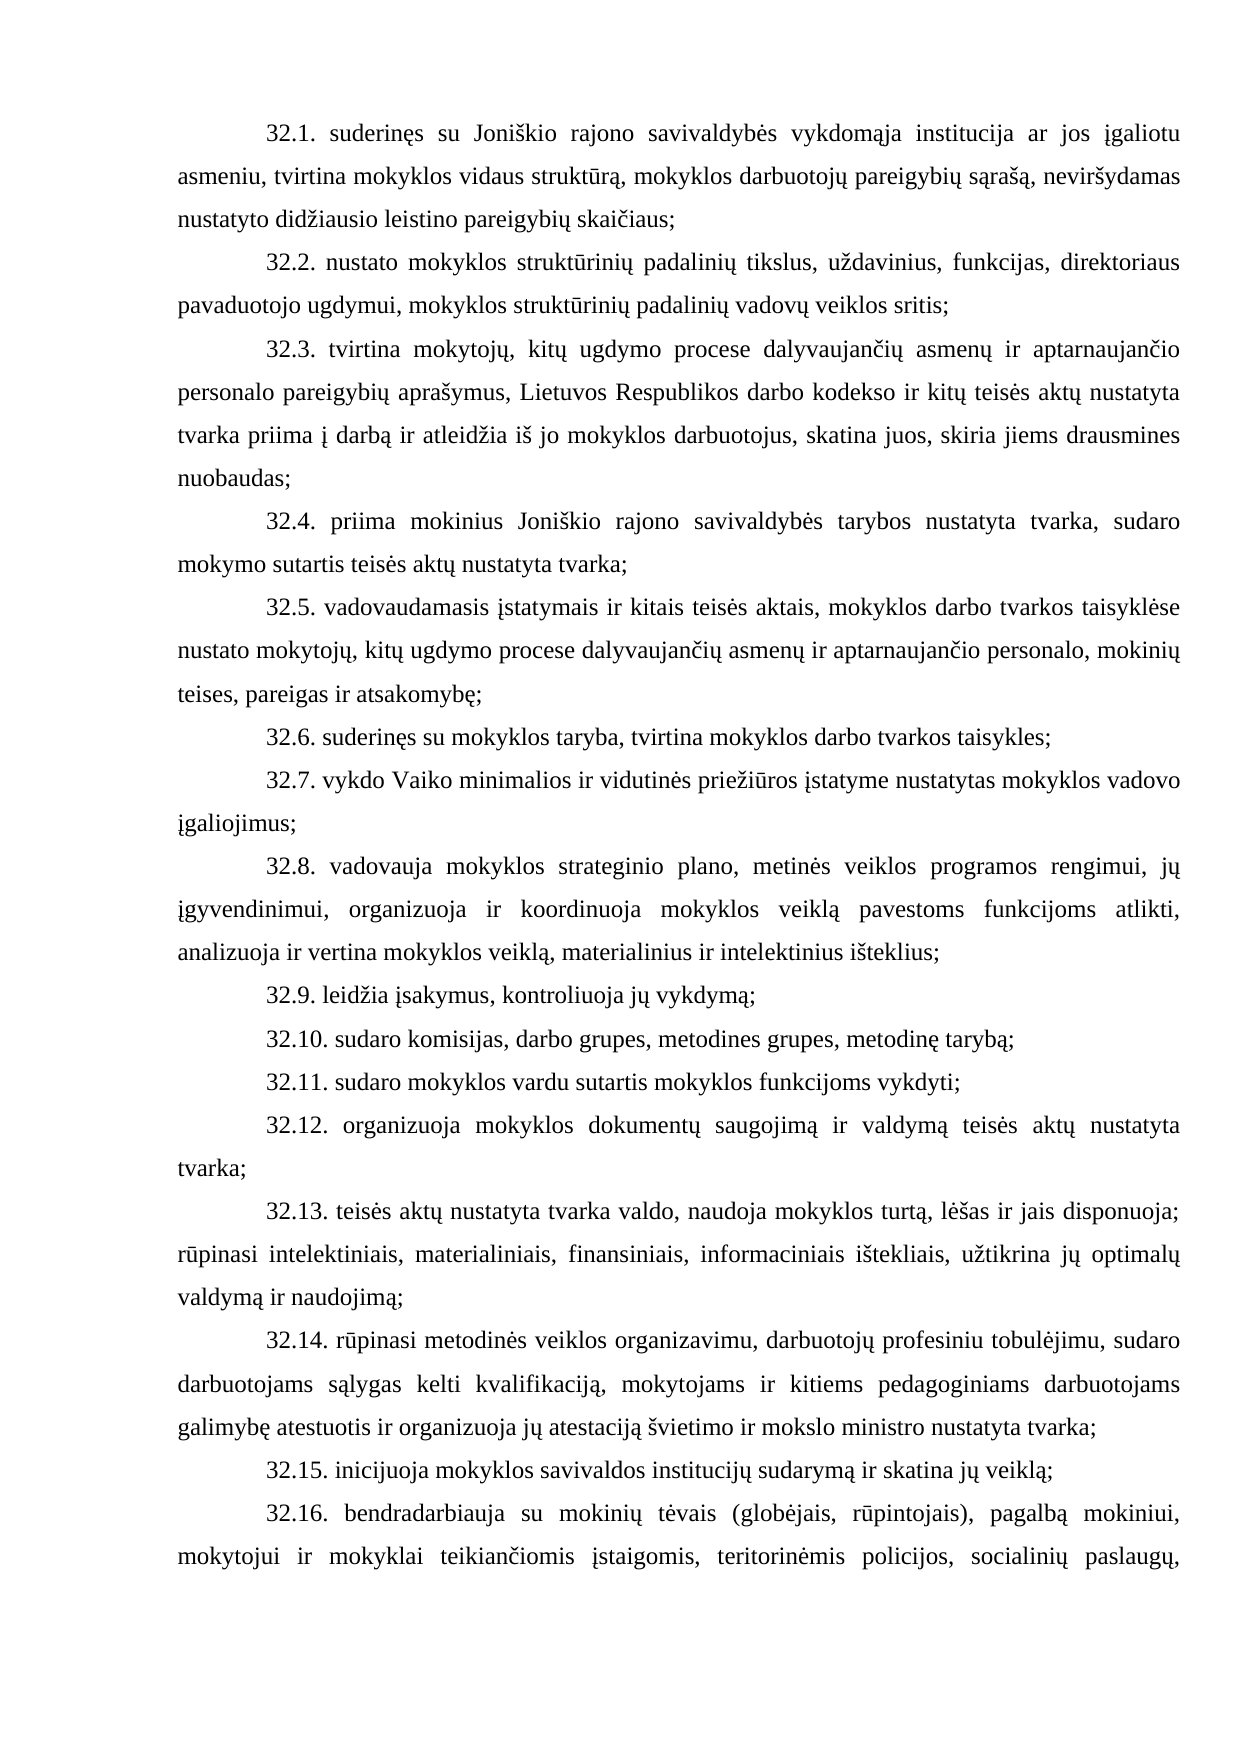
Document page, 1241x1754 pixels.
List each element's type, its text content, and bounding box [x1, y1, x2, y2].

text 32.6. suderinęs su mokyklos taryba, tvirtina mokyklos darbo tvarkos taisykles; [177, 722, 1181, 751]
text 32.13. teisės aktų nustatyta tvarka valdo, naudoja mokyklos turtą, lėšas ir jais disponuoja; rūpinasi intelektiniais, materialiniais, finansiniais, informaciniais ištekliais, užtikrina jų optimalų valdymą ir naudojimą; [177, 1196, 1181, 1311]
text 32.15. inicijuoja mokyklos savivaldos institucijų sudarymą ir skatina jų veiklą; [177, 1455, 1181, 1484]
text 32.10. sudaro komisijas, darbo grupes, metodines grupes, metodinę tarybą; [177, 1024, 1181, 1052]
text 32.14. rūpinasi metodinės veiklos organizavimu, darbuotojų profesiniu tobulėjimu, sudaro darbuotojams sąlygas kelti kvalifikaciją, mokytojams ir kitiems pedagoginiams darbuotojams galimybę atestuotis ir organizuoja jų atestaciją švietimo ir mokslo ministro nustatyta tvarka; [177, 1326, 1181, 1441]
text 32.1. suderinęs su Joniškio rajono savivaldybės vykdomąja institucija ar jos įgaliotu asmeniu, tvirtina mokyklos vidaus struktūrą, mokyklos darbuotojų pareigybių sąrašą, neviršydamas nustatyto didžiausio leistino pareigybių skaičiaus; [177, 118, 1181, 233]
text 32.16. bendradarbiauja su mokinių tėvais (globėjais, rūpintojais), pagalbą mokiniui, mokytojui ir mokyklai teikiančiomis įstaigomis, teritorinėmis policijos, socialinių paslaugų, [177, 1498, 1181, 1570]
text 32.5. vadovaudamasis įstatymais ir kitais teisės aktais, mokyklos darbo tvarkos taisyklėse nustato mokytojų, kitų ugdymo procese dalyvaujančių asmenų ir aptarnaujančio personalo, mokinių teises, pareigas ir atsakomybę; [177, 592, 1181, 707]
text 32.2. nustato mokyklos struktūrinių padalinių tikslus, uždavinius, funkcijas, direktoriaus pavaduotojo ugdymui, mokyklos struktūrinių padalinių vadovų veiklos sritis; [177, 247, 1181, 319]
text 32.9. leidžia įsakymus, kontroliuoja jų vykdymą; [177, 981, 1181, 1009]
text 32.12. organizuoja mokyklos dokumentų saugojimą ir valdymą teisės aktų nustatyta tvarka; [177, 1110, 1181, 1182]
text 32.11. sudaro mokyklos vardu sutartis mokyklos funkcijoms vykdyti; [177, 1067, 1181, 1096]
text 32.3. tvirtina mokytojų, kitų ugdymo procese dalyvaujančių asmenų ir aptarnaujančio personalo pareigybių aprašymus, Lietuvos Respublikos darbo kodekso ir kitų teisės aktų nustatyta tvarka priima į darbą ir atleidžia iš jo mokyklos darbuotojus, skatina juos, skiria jiems drausmines nuobaudas; [177, 334, 1181, 492]
text 32.8. vadovauja mokyklos strateginio plano, metinės veiklos programos rengimui, jų įgyvendinimui, organizuoja ir koordinuoja mokyklos veiklą pavestoms funkcijoms atlikti, analizuoja ir vertina mokyklos veiklą, materialinius ir intelektinius išteklius; [177, 851, 1181, 966]
text 32.4. priima mokinius Joniškio rajono savivaldybės tarybos nustatyta tvarka, sudaro mokymo sutartis teisės aktų nustatyta tvarka; [177, 506, 1181, 578]
text 32.7. vykdo Vaiko minimalios ir vidutinės priežiūros įstatyme nustatytas mokyklos vadovo įgaliojimus; [177, 765, 1181, 837]
